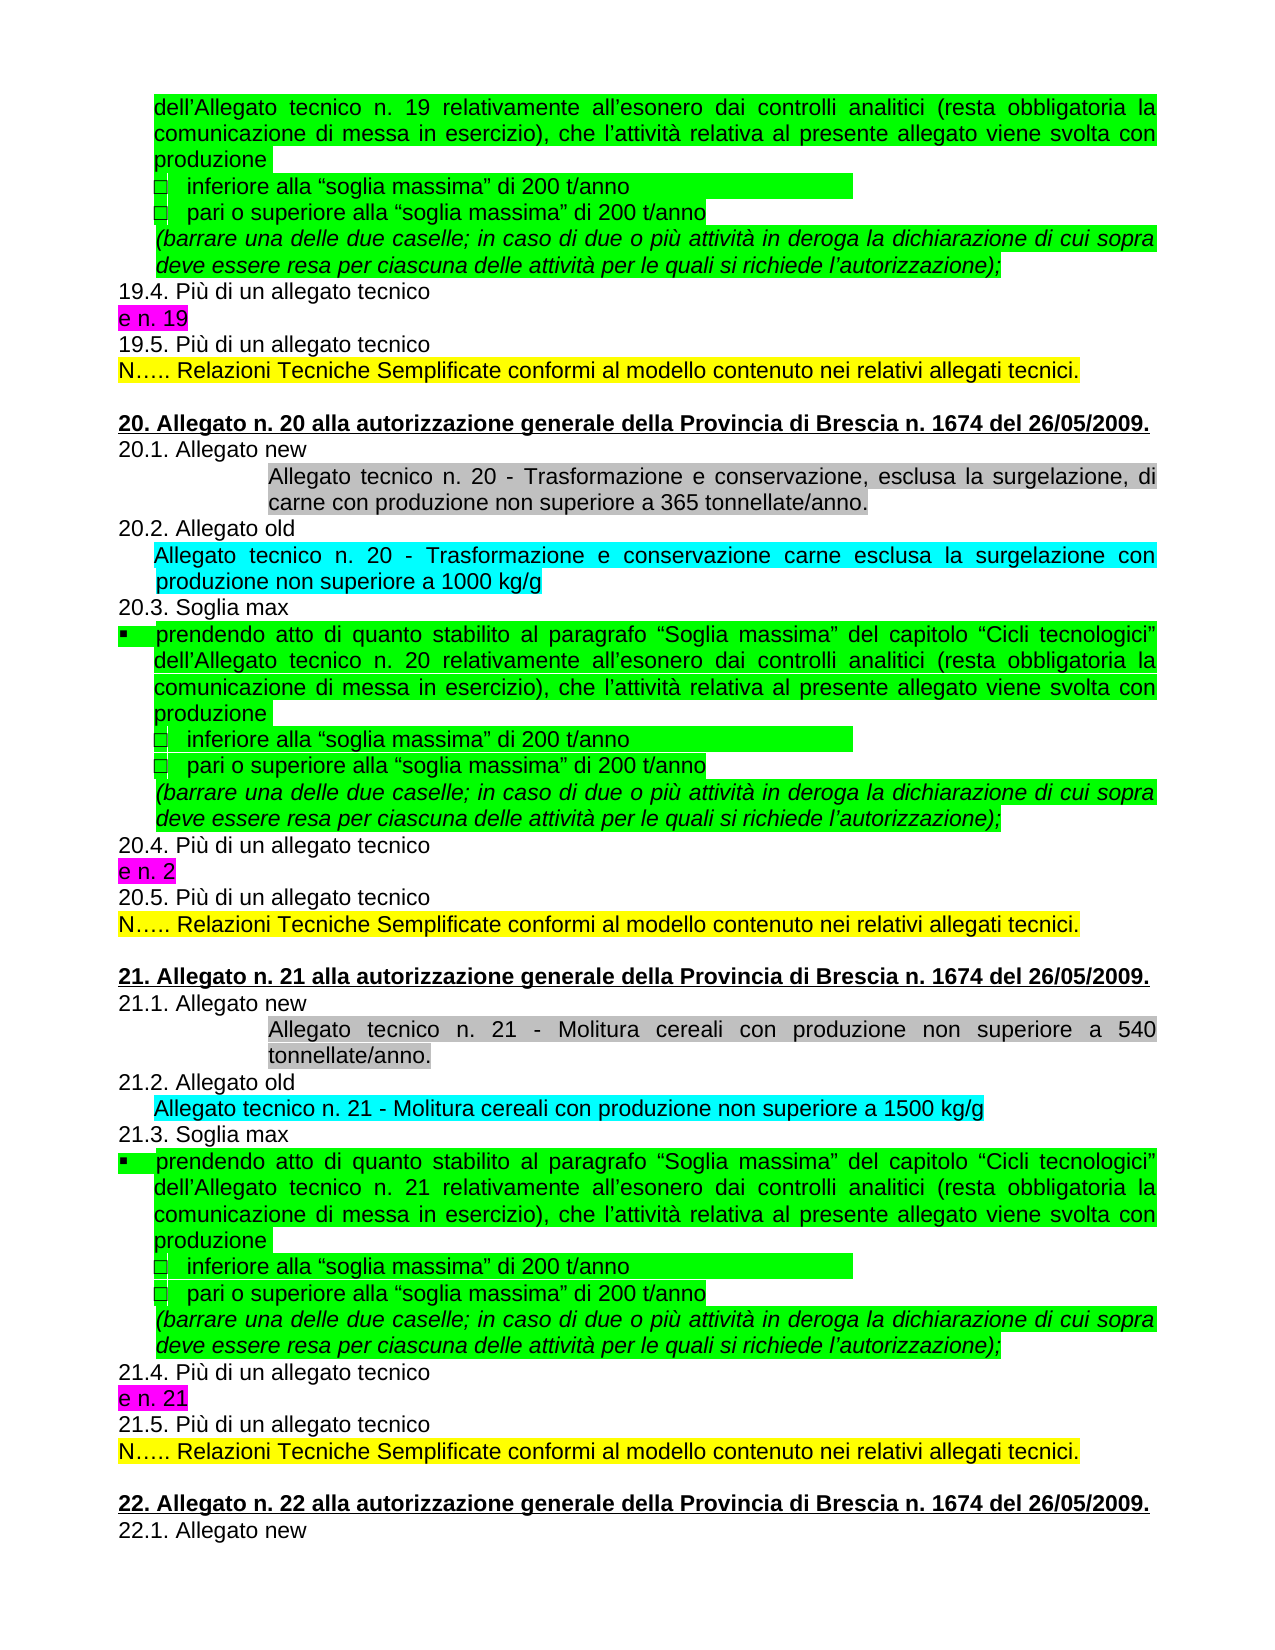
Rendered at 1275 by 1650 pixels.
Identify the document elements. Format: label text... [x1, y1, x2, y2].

text 22.1. Allegato new [118, 1517, 1157, 1543]
text 21.5. Più di un allegato tecnico [118, 1411, 1157, 1438]
text (barrare una delle due caselle; in caso di due o più attività in deroga la dichiarazione di cui sopra deve essere resa per ciascuna delle attività per le quali si richiede l’autorizzazione); [156, 779, 1157, 832]
text 20.1. Allegato new [118, 436, 1157, 463]
text □ pari o superiore alla “soglia massima” di 200 t/anno [118, 199, 1157, 225]
text □ inferiore alla “soglia massima” di 200 t/anno [118, 173, 1157, 199]
text 21.3. Soglia max [118, 1121, 1157, 1148]
text e n. 19 [118, 304, 1157, 331]
text 19.5. Più di un allegato tecnico [118, 331, 1157, 357]
text 21.4. Più di un allegato tecnico [118, 1359, 1157, 1385]
text Allegato tecnico n. 20 - Trasformazione e conservazione, esclusa la surgelazione, di carne con produzione non superiore a 365 tonnellate/anno. [268, 463, 1157, 515]
text □ pari o superiore alla “soglia massima” di 200 t/anno [118, 1279, 1157, 1306]
text □ inferiore alla “soglia massima” di 200 t/anno [118, 726, 1157, 752]
text □ inferiore alla “soglia massima” di 200 t/anno [118, 1253, 1157, 1279]
list dell’Allegato tecnico n. 19 relativamente all’esonero dai controlli analitici (resta obbligatoria la comunicazione di messa in esercizio), che l’attività relativa al presente allegato viene svolta con produzione [118, 94, 1157, 173]
text 20.4. Più di un allegato tecnico [118, 832, 1157, 858]
text e n. 21 [118, 1385, 1157, 1411]
text N….. Relazioni Tecniche Semplificate conformi al modello contenuto nei relativi allegati tecnici. [118, 1438, 1157, 1464]
text Allegato tecnico n. 20 - Trasformazione e conservazione carne esclusa la surgelazione con produzione non superiore a 1000 kg/g [153, 542, 1157, 594]
text 21.2. Allegato old [118, 1069, 1157, 1095]
text (barrare una delle due caselle; in caso di due o più attività in deroga la dichiarazione di cui sopra deve essere resa per ciascuna delle attività per le quali si richiede l’autorizzazione); [156, 225, 1157, 278]
text 20.3. Soglia max [118, 594, 1157, 621]
text 20.2. Allegato old [118, 515, 1157, 542]
text □ pari o superiore alla “soglia massima” di 200 t/anno [118, 752, 1157, 779]
text 20.5. Più di un allegato tecnico [118, 884, 1157, 911]
text N….. Relazioni Tecniche Semplificate conformi al modello contenuto nei relativi allegati tecnici. [118, 357, 1157, 383]
list prendendo atto di quanto stabilito al paragrafo “Soglia massima” del capitolo “Cicli tecnologici” dell’Allegato tecnico n. 21 relativamente all’esonero dai controlli analitici (resta obbligatoria la comunicazione di messa in esercizio), che l’attività relativa al presente allegato viene svolta con produzione [118, 1148, 1157, 1253]
text 22. Allegato n. 22 alla autorizzazione generale della Provincia di Brescia n. 1674 del 26/05/2009. [118, 1490, 1157, 1517]
text Allegato tecnico n. 21 - Molitura cereali con produzione non superiore a 1500 kg/g [153, 1095, 1157, 1121]
text N….. Relazioni Tecniche Semplificate conformi al modello contenuto nei relativi allegati tecnici. [118, 911, 1157, 937]
list prendendo atto di quanto stabilito al paragrafo “Soglia massima” del capitolo “Cicli tecnologici” dell’Allegato tecnico n. 20 relativamente all’esonero dai controlli analitici (resta obbligatoria la comunicazione di messa in esercizio), che l’attività relativa al presente allegato viene svolta con produzione [118, 621, 1157, 726]
text Allegato tecnico n. 21 - Molitura cereali con produzione non superiore a 540 tonnellate/anno. [268, 1016, 1157, 1069]
text (barrare una delle due caselle; in caso di due o più attività in deroga la dichiarazione di cui sopra deve essere resa per ciascuna delle attività per le quali si richiede l’autorizzazione); [156, 1306, 1157, 1359]
text 20. Allegato n. 20 alla autorizzazione generale della Provincia di Brescia n. 1674 del 26/05/2009. [118, 410, 1157, 436]
text e n. 2 [118, 858, 1157, 884]
text 21. Allegato n. 21 alla autorizzazione generale della Provincia di Brescia n. 1674 del 26/05/2009. [118, 963, 1157, 990]
text 19.4. Più di un allegato tecnico [118, 278, 1157, 304]
text 21.1. Allegato new [118, 990, 1157, 1016]
